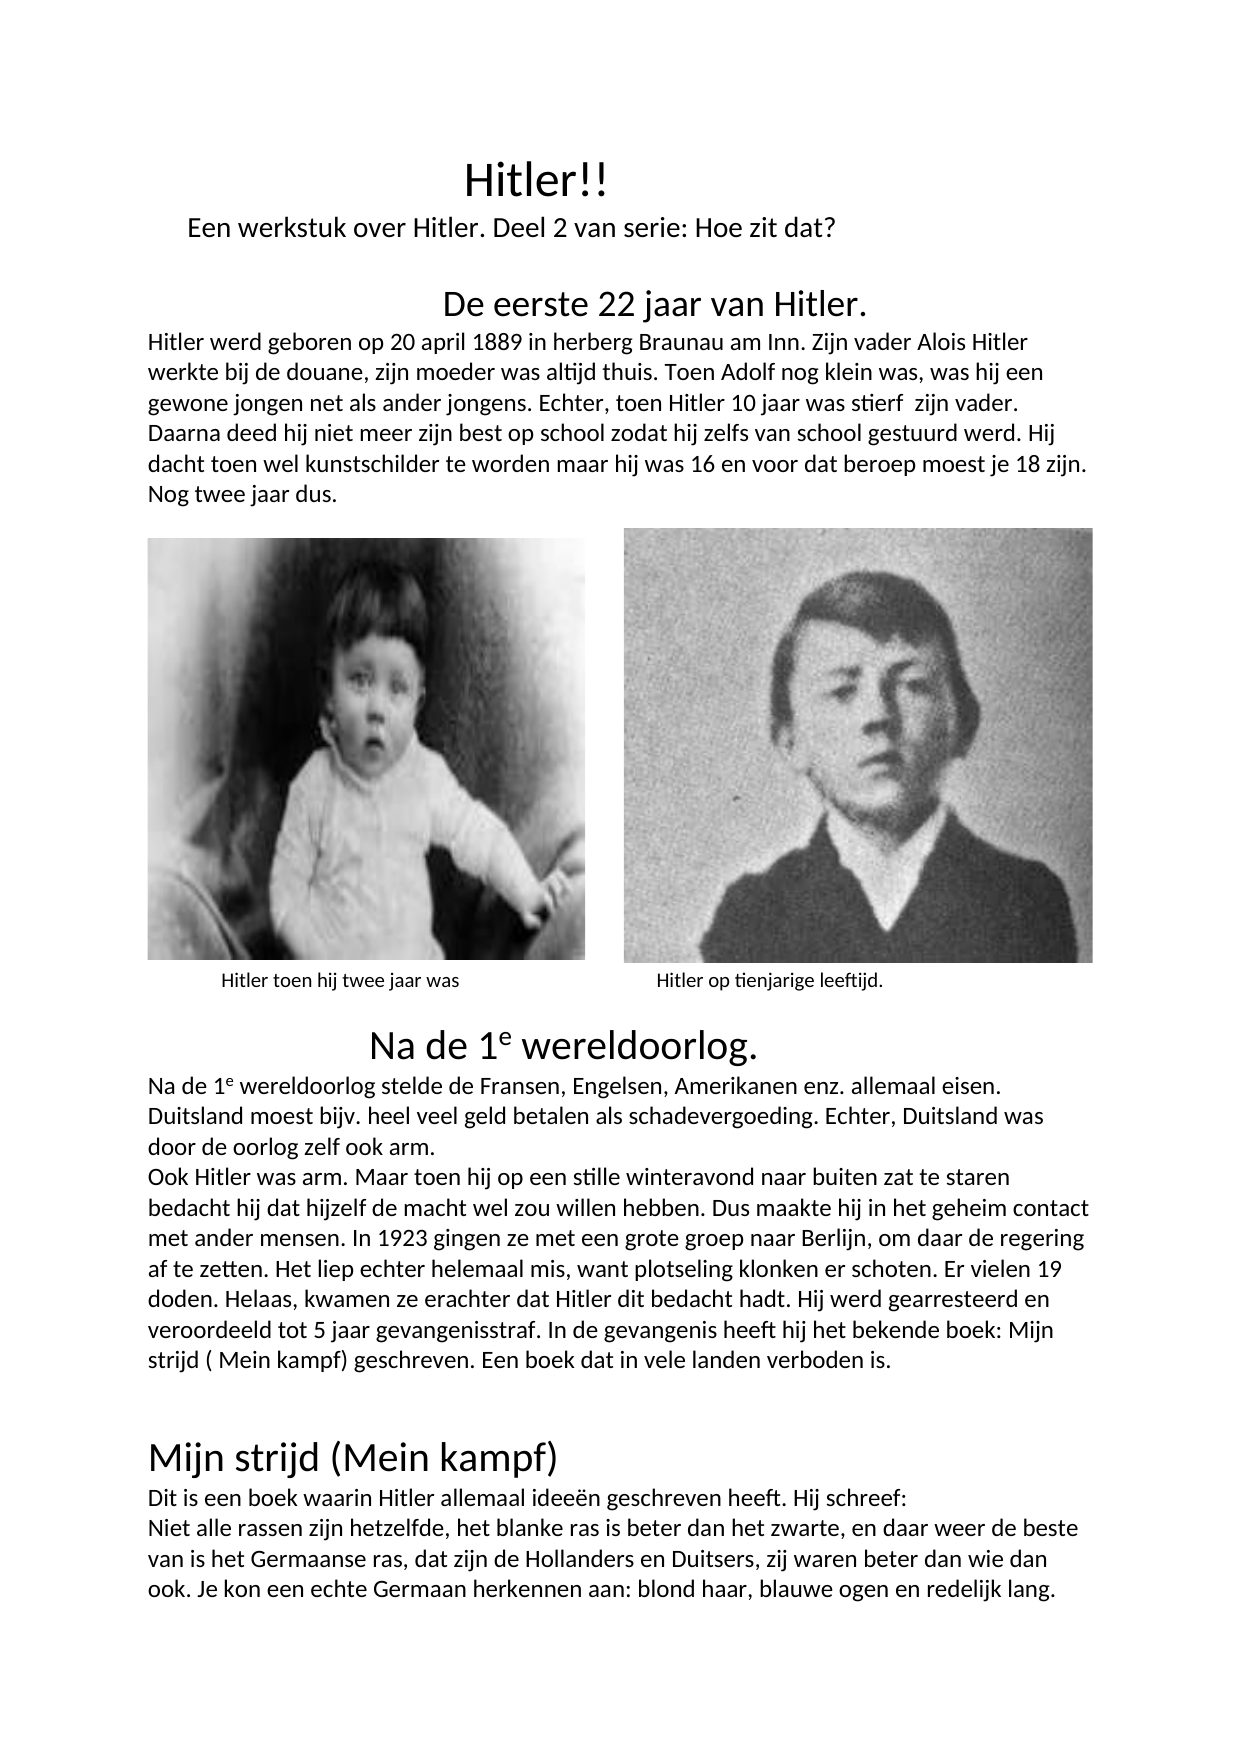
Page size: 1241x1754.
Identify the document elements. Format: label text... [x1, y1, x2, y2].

text Hitler werd geboren op 20 april 1889 in herberg Braunau am Inn. Zijn vader Alois Hitler werkte bij de douane, zijn moeder was altijd thuis. Toen Adolf nog klein was, was hij een gewone jongen net als ander jongens. Echter, toen Hitler 10 jaar was stierf zijn vader. Daarna deed hij niet meer zijn best op school zodat hij zelfs van school gestuurd werd. Hij dacht toen wel kunstschilder te worden maar hij was 16 en voor dat beroep moest je 18 zijn. Nog twee jaar dus. [148, 326, 1093, 509]
text Na de 1e wereldoorlog stelde de Fransen, Engelsen, Amerikanen enz. allemaal eisen. Duitsland moest bijv. heel veel geld betalen als schadevergoeding. Echter, Duitsland was door de oorlog zelf ook arm. [148, 1070, 1093, 1161]
text Dit is een boek waarin Hitler allemaal ideeën geschreven heeft. Hij schreef: [148, 1482, 1093, 1512]
text Een werkstuk over Hitler. Deel 2 van serie: Hoe zit dat? [148, 209, 1093, 244]
text Hitler!! [148, 148, 1093, 209]
text Mijn strijd (Mein kampf) [148, 1431, 1093, 1482]
text Niet alle rassen zijn hetzelfde, het blanke ras is beter dan het zwarte, en daar weer de beste van is het Germaanse ras, dat zijn de Hollanders en Duitsers, zij waren beter dan wie dan ook. Je kon een echte Germaan herkennen aan: blond haar, blauwe ogen en redelijk lang. [148, 1512, 1093, 1604]
text Ook Hitler was arm. Maar toen hij op een stille winteravond naar buiten zat te staren bedacht hij dat hijzelf de macht wel zou willen hebben. Dus maakte hij in het geheim contact met ander mensen. In 1923 gingen ze met een grote groep naar Berlijn, om daar de regering af te zetten. Het liep echter helemaal mis, want plotseling klonken er schoten. Er vielen 19 doden. Helaas, kwamen ze erachter dat Hitler dit bedacht hadt. Hij werd gearresteerd en veroordeeld tot 5 jaar gevangenisstraf. In de gevangenis heeft hij het bekende boek: Mijn strijd ( Mein kampf) geschreven. Een boek dat in vele landen verboden is. [148, 1161, 1093, 1375]
text De eerste 22 jaar van Hitler. [148, 280, 1093, 326]
text Na de 1e wereldoorlog. [148, 1019, 1093, 1070]
text Hitler toen hij twee jaar was Hitler op tienjarige leeftijd. [148, 509, 1093, 993]
